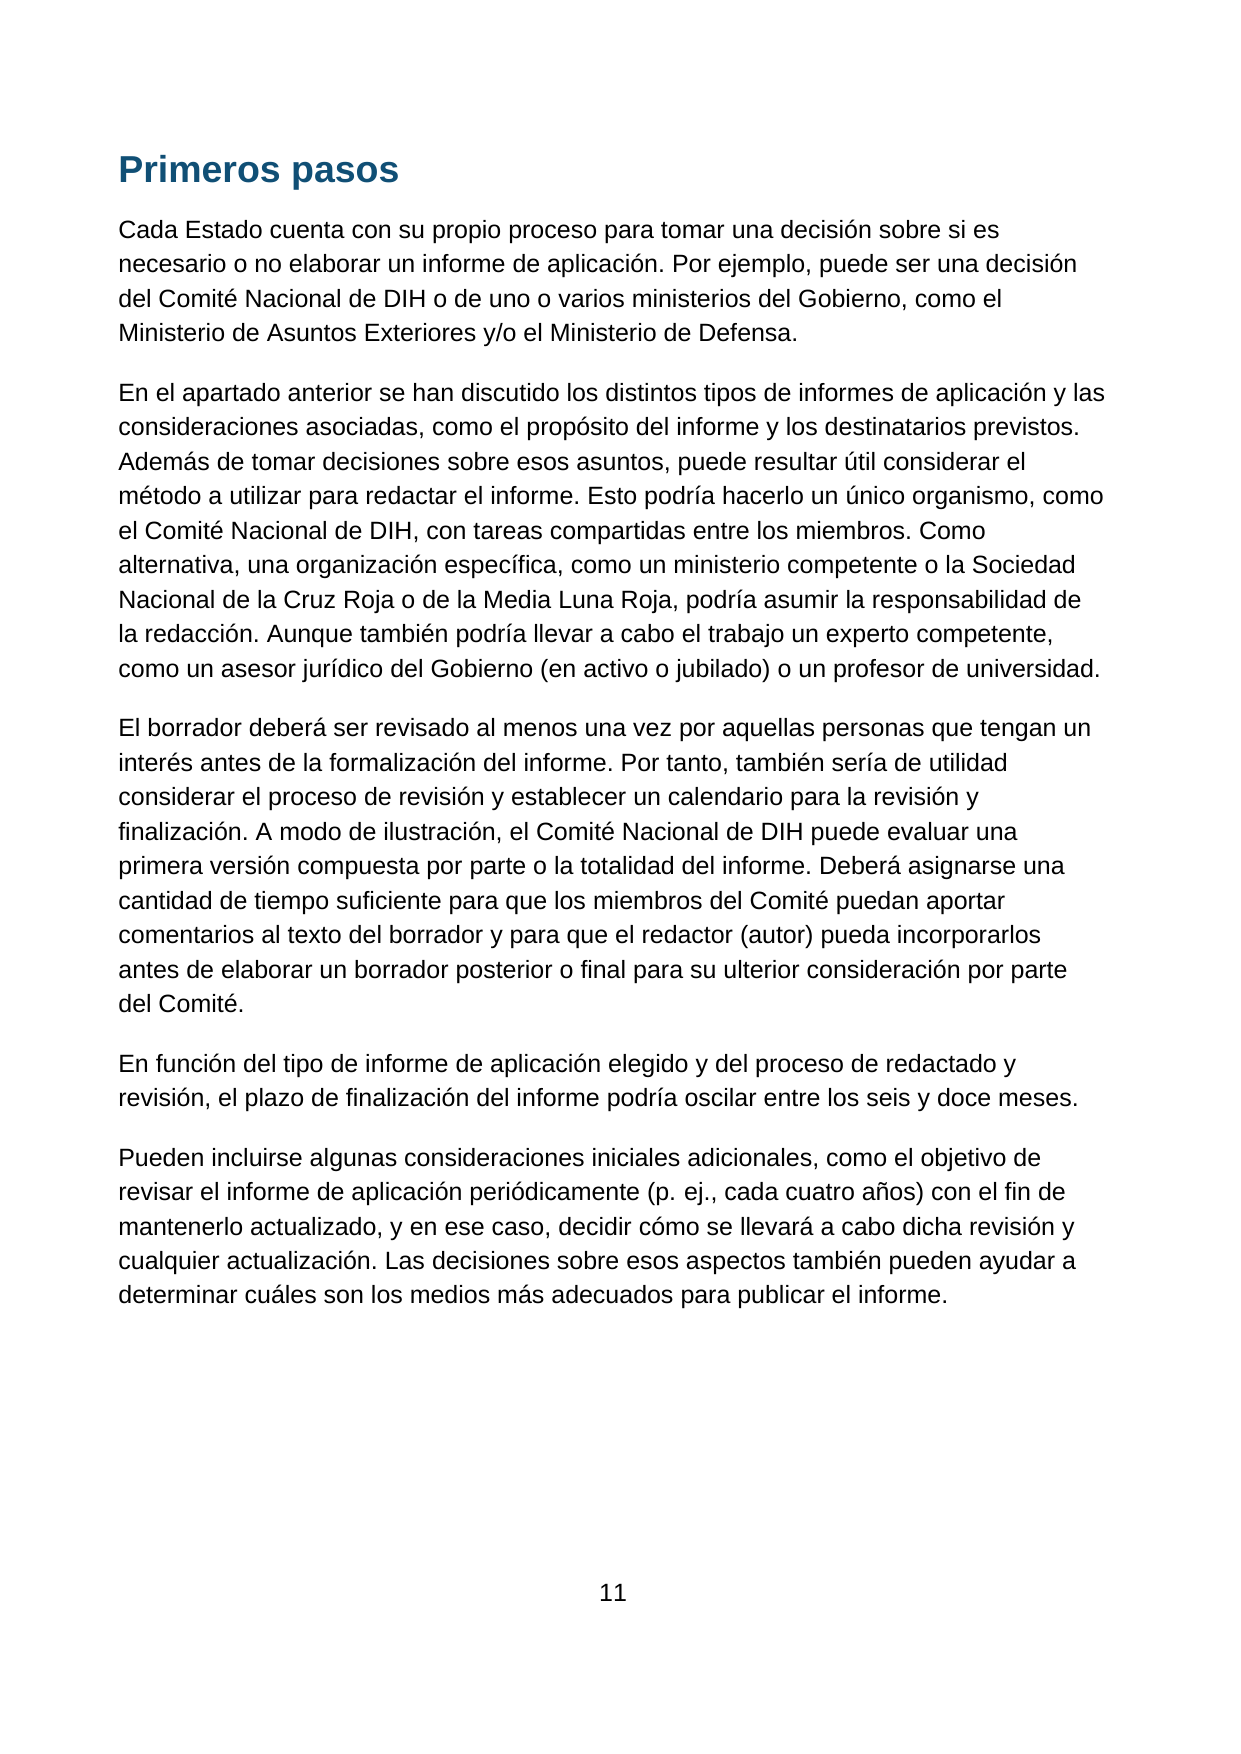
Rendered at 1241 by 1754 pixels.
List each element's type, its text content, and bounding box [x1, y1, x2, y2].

text Cada Estado cuenta con su propio proceso para tomar una decisión sobre si es necesario o no elaborar un informe de aplicación. Por ejemplo, puede ser una decisión del Comité Nacional de DIH o de uno o varios ministerios del Gobierno, como el Ministerio de Asuntos Exteriores y/o el Ministerio de Defensa. [118, 215, 1107, 347]
text Pueden incluirse algunas consideraciones iniciales adicionales, como el objetivo de revisar el informe de aplicación periódicamente (p. ej., cada cuatro años) con el fin de mantenerlo actualizado, y en ese caso, decidir cómo se llevará a cabo dicha revisión y cualquier actualización. Las decisiones sobre esos aspectos también pueden ayudar a determinar cuáles son los medios más adecuados para publicar el informe. [118, 1142, 1107, 1309]
subtitle Primeros pasos [118, 147, 1107, 190]
text El borrador deberá ser revisado al menos una vez por aquellas personas que tengan un interés antes de la formalización del informe. Por tanto, también sería de utilidad considerar el proceso de revisión y establecer un calendario para la revisión y finalización. A modo de ilustración, el Comité Nacional de DIH puede evaluar una primera versión compuesta por parte o la totalidad del informe. Deberá asignarse una cantidad de tiempo suficiente para que los miembros del Comité puedan aportar comentarios al texto del borrador y para que el redactor (autor) pueda incorporarlos antes de elaborar un borrador posterior o final para su ulterior consideración por parte del Comité. [118, 713, 1107, 1018]
text En el apartado anterior se han discutido los distintos tipos de informes de aplicación y las consideraciones asociadas, como el propósito del informe y los destinatarios previstos. Además de tomar decisiones sobre esos asuntos, puede resultar útil considerar el método a utilizar para redactar el informe. Esto podría hacerlo un único organismo, como el Comité Nacional de DIH, con tareas compartidas entre los miembros. Como alternativa, una organización específica, como un ministerio competente o la Sociedad Nacional de la Cruz Roja o de la Media Luna Roja, podría asumir la responsabilidad de la redacción. Aunque también podría llevar a cabo el trabajo un experto competente, como un asesor jurídico del Gobierno (en activo o jubilado) o un profesor de universidad. [118, 378, 1107, 682]
text En función del tipo de informe de aplicación elegido y del proceso de redactado y revisión, el plazo de finalización del informe podría oscilar entre los seis y doce meses. [118, 1048, 1107, 1112]
